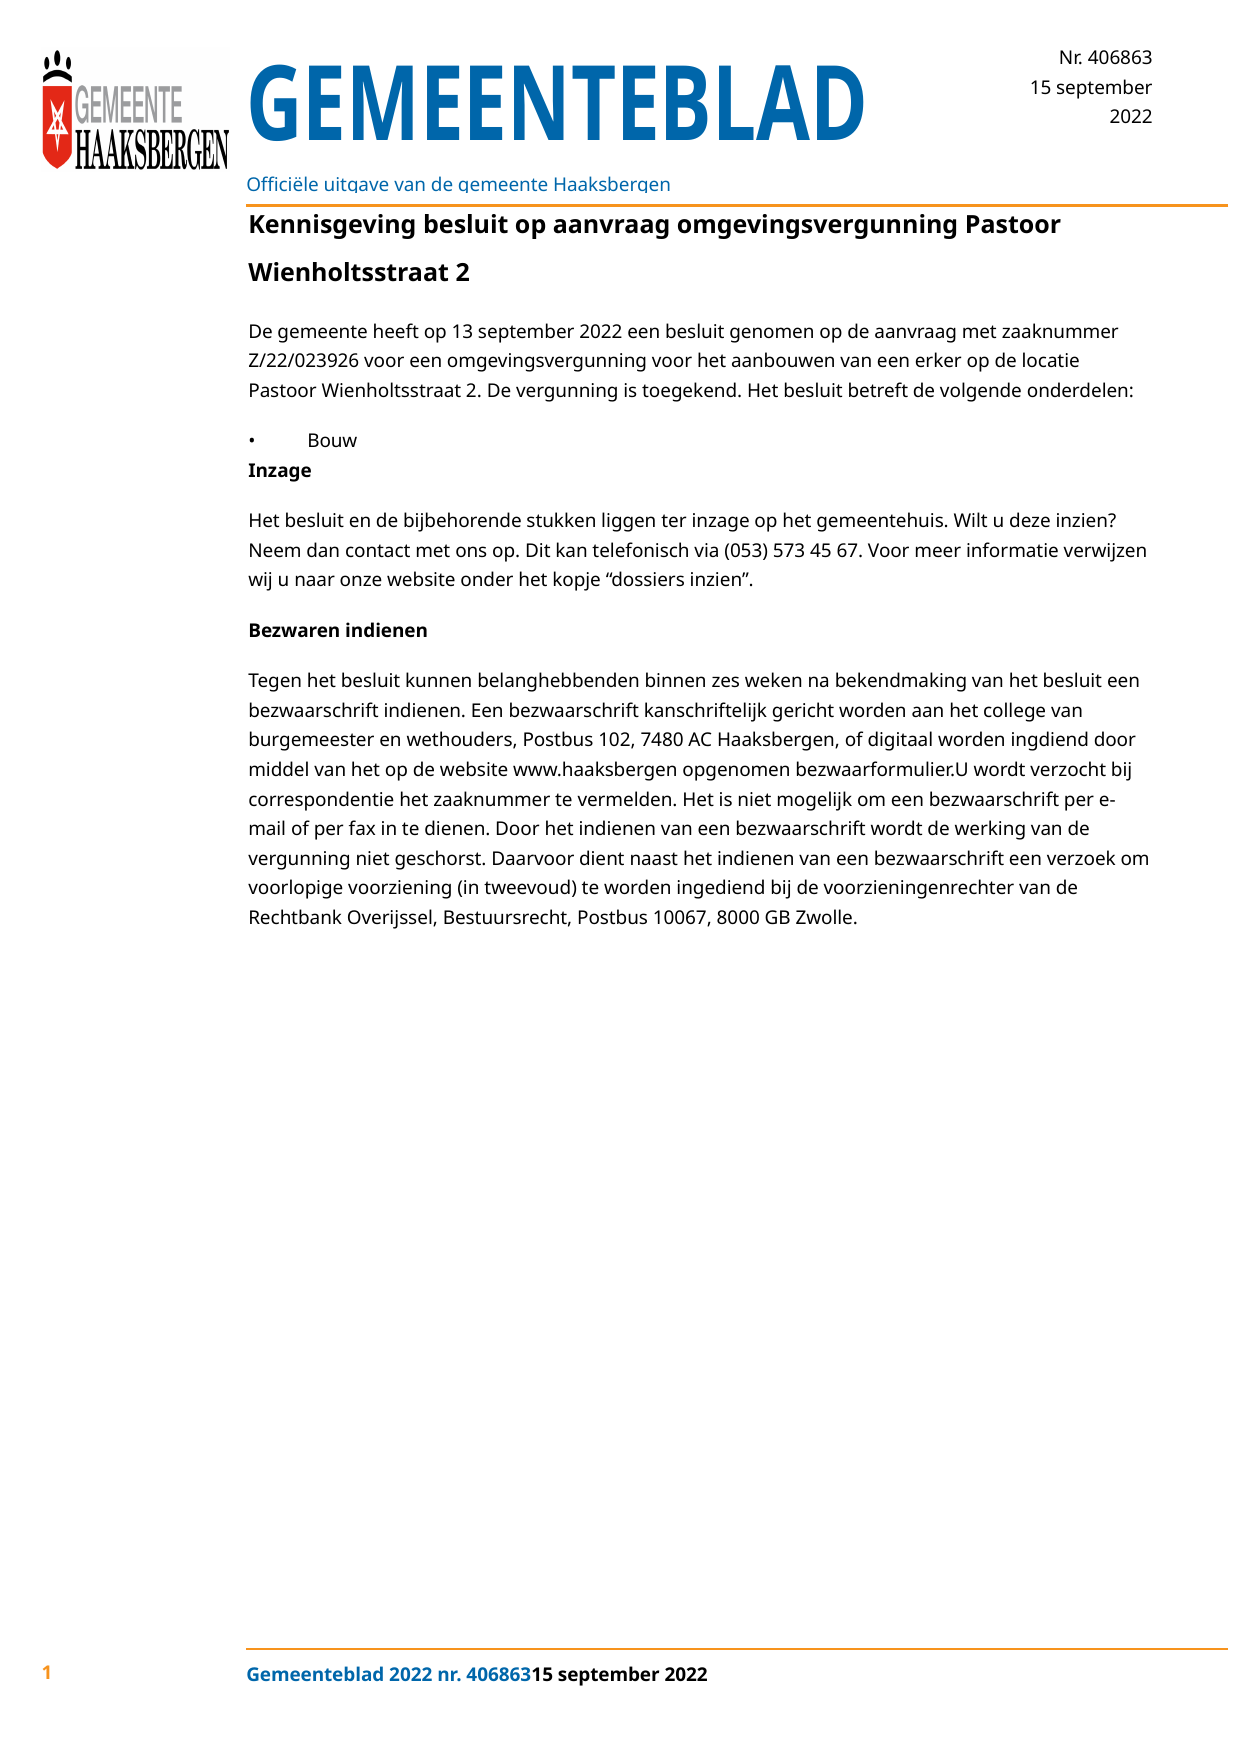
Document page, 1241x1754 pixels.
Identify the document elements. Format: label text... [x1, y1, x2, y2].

text De gemeente heeft op 13 september 2022 een besluit genomen op de aanvraag met zaaknummer Z/22/023926 voor een omgevingsvergunning voor het aanbouwen van een erker op de locatie Pastoor Wienholtsstraat 2. De vergunning is toegekend. Het besluit betreft de volgende onderdelen: [248, 318, 1152, 403]
list Bouw [248, 427, 1152, 453]
text Kennisgeving besluit op aanvraag omgevingsvergunning Pastoor Wienholtsstraat 2 [248, 207, 1152, 288]
text Tegen het besluit kunnen belanghebbenden binnen zes weken na bekendmaking van het besluit een bezwaarschrift indienen. Een bezwaarschrift kanschriftelijk gericht worden aan het college van burgemeester en wethouders, Postbus 102, 7480 AC Haaksbergen, of digitaal worden ingdiend door middel van het op de website www.haaksbergen opgenomen bezwaarformulier.U wordt verzocht bij correspondentie het zaaknummer te vermelden. Het is niet mogelijk om een bezwaarschrift per e-mail of per fax in te dienen. Door het indienen van een bezwaarschrift wordt de werking van de vergunning niet geschorst. Daarvoor dient naast het indienen van een bezwaarschrift een verzoek om voorlopige voorziening (in tweevoud) te worden ingediend bij de voorzieningenrechter van de Rechtbank Overijssel, Bestuursrecht, Postbus 10067, 8000 GB Zwolle. [248, 667, 1152, 930]
text Inzage [248, 457, 1152, 483]
text Bezwaren indienen [248, 617, 1152, 643]
text Het besluit en de bijbehorende stukken liggen ter inzage op het gemeentehuis. Wilt u deze inzien? Neem dan contact met ons op. Dit kan telefonisch via (053) 573 45 67. Voor meer informatie verwijzen wij u naar onze website onder het kopje “dossiers inzien”. [248, 507, 1152, 592]
picture [41, 47, 231, 172]
